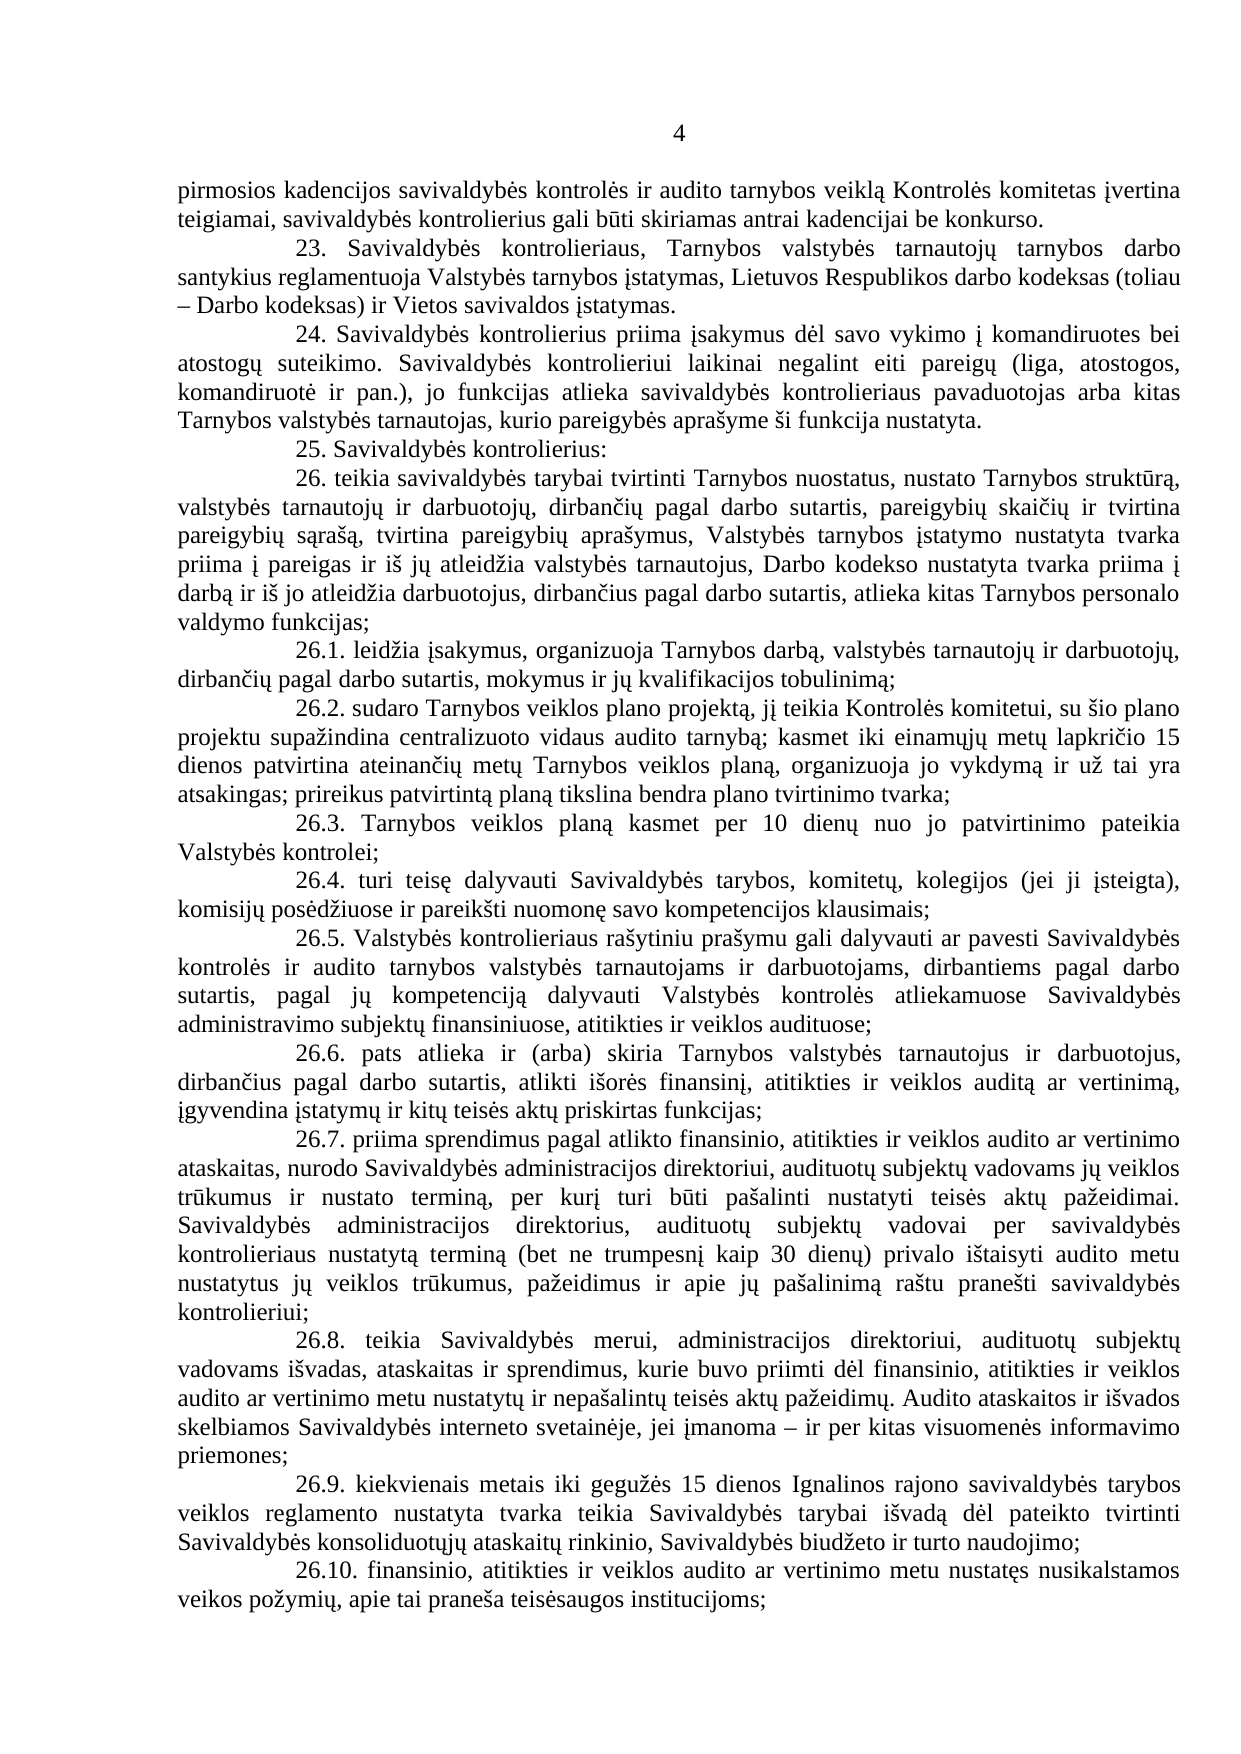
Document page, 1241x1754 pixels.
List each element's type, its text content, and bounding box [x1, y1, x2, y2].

text 26.2. sudaro Tarnybos veiklos plano projektą, jį teikia Kontrolės komitetui, su šio plano projektu supažindina centralizuoto vidaus audito tarnybą; kasmet iki einamųjų metų lapkričio 15 dienos patvirtina ateinančių metų Tarnybos veiklos planą, organizuoja jo vykdymą ir už tai yra atsakingas; prireikus patvirtintą planą tikslina bendra plano tvirtinimo tvarka; [177, 693, 1181, 808]
text 26.5. Valstybės kontrolieriaus rašytiniu prašymu gali dalyvauti ar pavesti Savivaldybės kontrolės ir audito tarnybos valstybės tarnautojams ir darbuotojams, dirbantiems pagal darbo sutartis, pagal jų kompetenciją dalyvauti Valstybės kontrolės atliekamuose Savivaldybės administravimo subjektų finansiniuose, atitikties ir veiklos audituose; [177, 923, 1181, 1038]
text 26.4. turi teisę dalyvauti Savivaldybės tarybos, komitetų, kolegijos (jei ji įsteigta), komisijų posėdžiuose ir pareikšti nuomonę savo kompetencijos klausimais; [177, 866, 1181, 923]
text pirmosios kadencijos savivaldybės kontrolės ir audito tarnybos veiklą Kontrolės komitetas įvertina teigiamai, savivaldybės kontrolierius gali būti skiriamas antrai kadencijai be konkurso. [177, 176, 1181, 233]
text 26.9. kiekvienais metais iki gegužės 15 dienos Ignalinos rajono savivaldybės tarybos veiklos reglamento nustatyta tvarka teikia Savivaldybės tarybai išvadą dėl pateikto tvirtinti Savivaldybės konsoliduotųjų ataskaitų rinkinio, Savivaldybės biudžeto ir turto naudojimo; [177, 1469, 1181, 1556]
text 26.10. finansinio, atitikties ir veiklos audito ar vertinimo metu nustatęs nusikalstamos veikos požymių, apie tai praneša teisėsaugos institucijoms; [177, 1556, 1181, 1613]
text 24. Savivaldybės kontrolierius priima įsakymus dėl savo vykimo į komandiruotes bei atostogų suteikimo. Savivaldybės kontrolieriui laikinai negalint eiti pareigų (liga, atostogos, komandiruotė ir pan.), jo funkcijas atlieka savivaldybės kontrolieriaus pavaduotojas arba kitas Tarnybos valstybės tarnautojas, kurio pareigybės aprašyme ši funkcija nustatyta. [177, 319, 1181, 434]
text 26.8. teikia Savivaldybės merui, administracijos direktoriui, audituotų subjektų vadovams išvadas, ataskaitas ir sprendimus, kurie buvo priimti dėl finansinio, atitikties ir veiklos audito ar vertinimo metu nustatytų ir nepašalintų teisės aktų pažeidimų. Audito ataskaitos ir išvados skelbiamos Savivaldybės interneto svetainėje, jei įmanoma – ir per kitas visuomenės informavimo priemones; [177, 1326, 1181, 1469]
text 26.7. priima sprendimus pagal atlikto finansinio, atitikties ir veiklos audito ar vertinimo ataskaitas, nurodo Savivaldybės administracijos direktoriui, audituotų subjektų vadovams jų veiklos trūkumus ir nustato terminą, per kurį turi būti pašalinti nustatyti teisės aktų pažeidimai. Savivaldybės administracijos direktorius, audituotų subjektų vadovai per savivaldybės kontrolieriaus nustatytą terminą (bet ne trumpesnį kaip 30 dienų) privalo ištaisyti audito metu nustatytus jų veiklos trūkumus, pažeidimus ir apie jų pašalinimą raštu pranešti savivaldybės kontrolieriui; [177, 1124, 1181, 1326]
text 26. teikia savivaldybės tarybai tvirtinti Tarnybos nuostatus, nustato Tarnybos struktūrą, valstybės tarnautojų ir darbuotojų, dirbančių pagal darbo sutartis, pareigybių skaičių ir tvirtina pareigybių sąrašą, tvirtina pareigybių aprašymus, Valstybės tarnybos įstatymo nustatyta tvarka priima į pareigas ir iš jų atleidžia valstybės tarnautojus, Darbo kodekso nustatyta tvarka priima į darbą ir iš jo atleidžia darbuotojus, dirbančius pagal darbo sutartis, atlieka kitas Tarnybos personalo valdymo funkcijas; [177, 463, 1181, 636]
text 25. Savivaldybės kontrolierius: [177, 434, 1181, 463]
text 26.3. Tarnybos veiklos planą kasmet per 10 dienų nuo jo patvirtinimo pateikia Valstybės kontrolei; [177, 808, 1181, 866]
text 26.6. pats atlieka ir (arba) skiria Tarnybos valstybės tarnautojus ir darbuotojus, dirbančius pagal darbo sutartis, atlikti išorės finansinį, atitikties ir veiklos auditą ar vertinimą, įgyvendina įstatymų ir kitų teisės aktų priskirtas funkcijas; [177, 1038, 1181, 1124]
text 23. Savivaldybės kontrolieriaus, Tarnybos valstybės tarnautojų tarnybos darbo santykius reglamentuoja Valstybės tarnybos įstatymas, Lietuvos Respublikos darbo kodeksas (toliau – Darbo kodeksas) ir Vietos savivaldos įstatymas. [177, 233, 1181, 319]
text 26.1. leidžia įsakymus, organizuoja Tarnybos darbą, valstybės tarnautojų ir darbuotojų, dirbančių pagal darbo sutartis, mokymus ir jų kvalifikacijos tobulinimą; [177, 636, 1181, 693]
